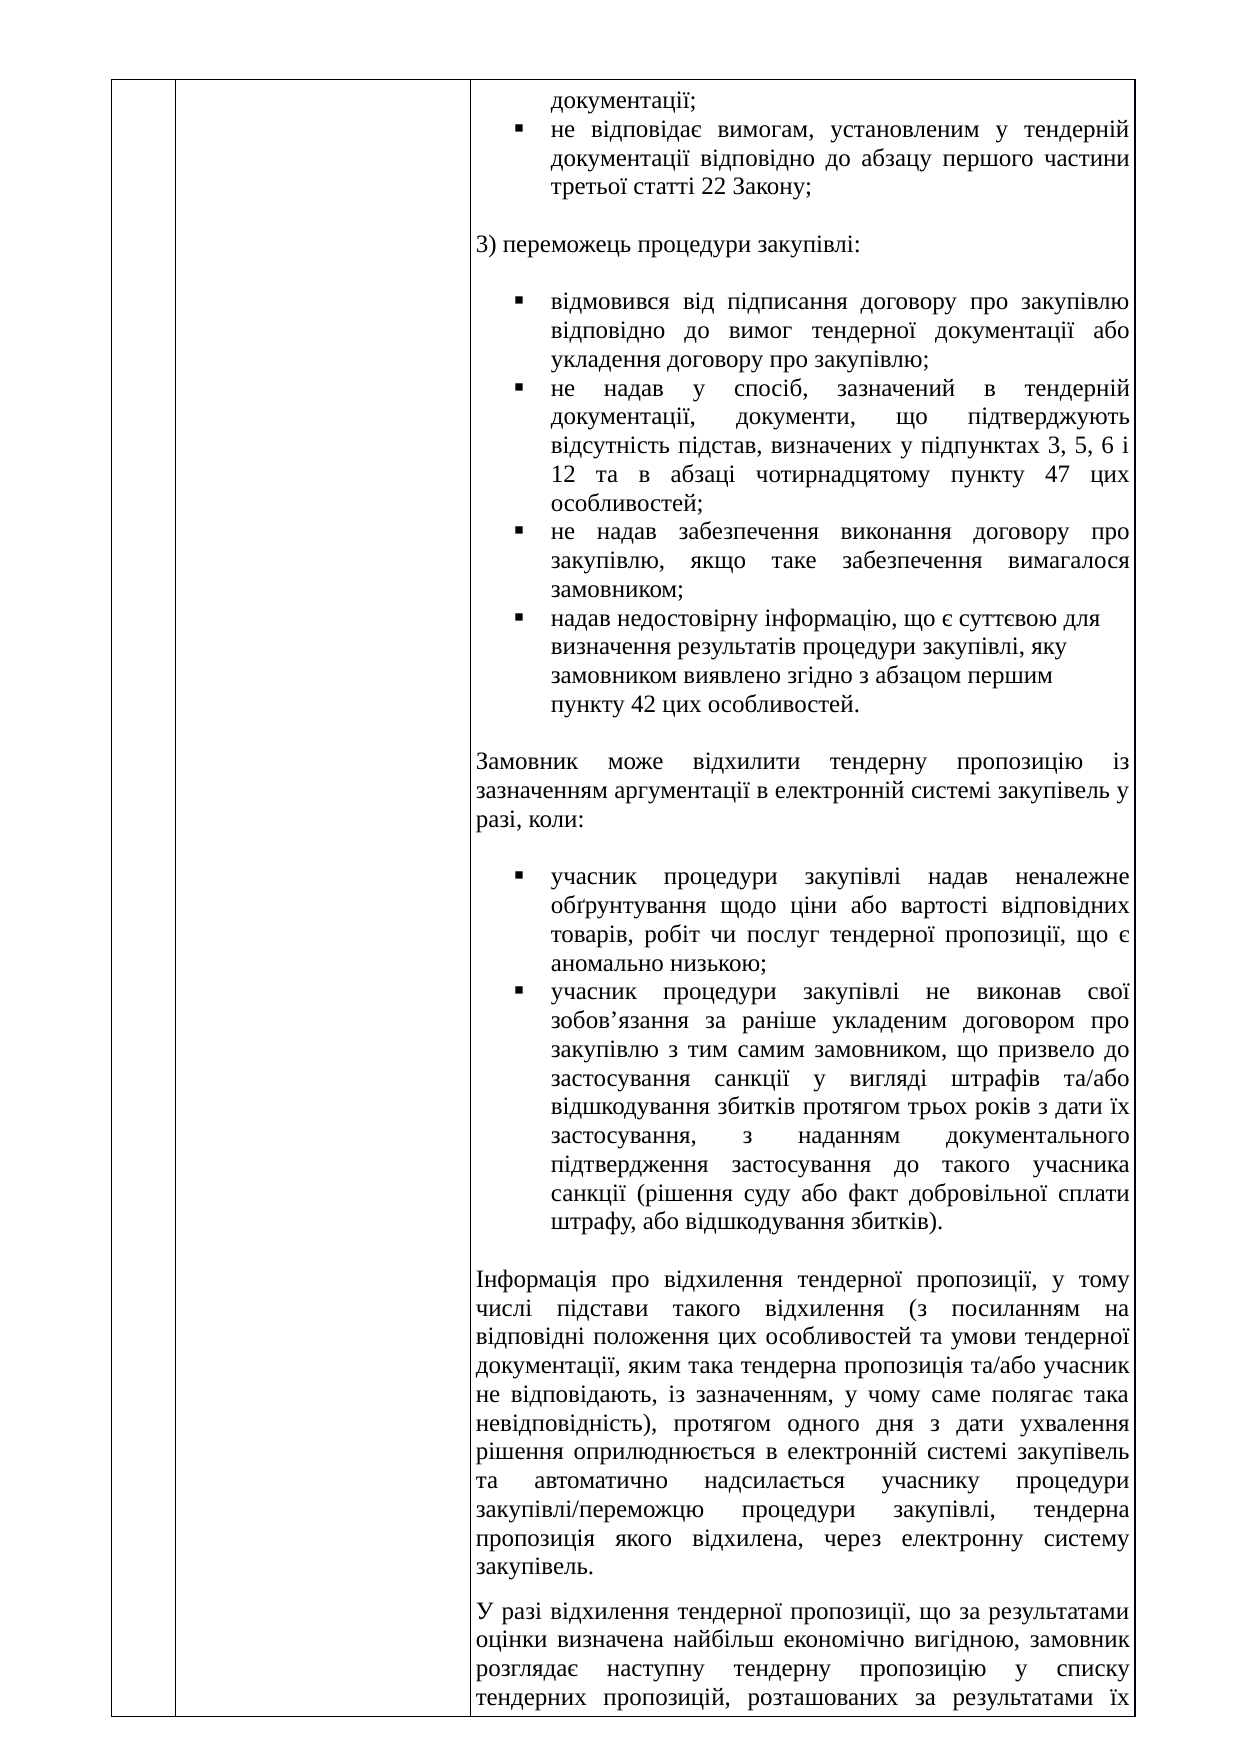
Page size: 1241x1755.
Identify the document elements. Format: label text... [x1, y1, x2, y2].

table_cell [112, 80, 175, 1716]
table_cell Замовник відхиляє тендерну пропозицію із зазначенням аргументації в електронній системі закупівель у разі, коли: 1) учасник процедури закупівлі: підпадає під підстави, встановлені пунктом 47 цих особливостей; зазначив у тендерній пропозиції недостовірну інформацію, що є суттєвою для визначення результатів відкритих торгів, яку замовником виявлено згідно з абзацом першим пункту 42 цих особливостей; не надав забезпечення тендерної пропозиції, якщо таке забезпечення вимагалося замовником; не виправив виявлені замовником після розкриття тендерних пропозицій невідповідності в інформації та/або документах, що подані ним у складі своєї тендерної пропозиції, та/або змінив предмет закупівлі (його найменування, марку, модель тощо) під час виправлення виявлених замовником невідповідностей, протягом 24 годин з моменту розміщення замовником в електронній системі закупівель повідомлення з вимогою про усунення таких невідповідностей; не надав обґрунтування аномально низької ціни тендерної пропозиції протягом строку, визначеного абзацом першим частини чотирнадцятої статті 29 Закону/абзацом дев’ятим пункту 37 цих особливостей; визначив конфіденційною інформацію, що не може бути визначена як конфіденційна відповідно до вимог пункту 40 цих особливостей; є громадянином Російської Федерації/Республіки Білорусь (крім того, що проживає на території України на законних підставах); юридичною особою, утвореною та зареєстрованою відповідно до законодавства Російської Федерації/Республіки Білорусь; юридичною особою, утвореною та зареєстрованою відповідно до законодавства України, кінцевим бенефіціарним власником, членом або учасником (акціонером), що має частку в статутному капіталі 10 і більше відсотків (далі — активи), якої є Російська Федерація/Республіка Білорусь, громадянин Російської Федерації/Республіки Білорусь (крім того, що проживає на території України на законних підставах), або юридичною особою, утвореною та зареєстрованою відповідно до законодавства Російської Федерації/Республіки Білорусь, крім випадків коли активи в установленому законодавством порядку передані в управління Національному агентству з питань виявлення, розшуку та управління активами, одержаними від корупційних та інших злочинів; або пропонує в тендерній пропозиції товари походженням з Російської Федерації/Республіки Білорусь (за винятком товарів, необхідних для ремонту та обслуговування товарів, придбаних до набрання чинності постановою Кабінету Міністрів України від 12 жовтня 2022 р. № 1178 “Про затвердження особливостей здійснення публічних закупівель товарів, робіт і послуг для замовників, передбачених Законом України “Про публічні закупівлі”, на період дії правового режиму воєнного стану в Україні та протягом 90 днів з дня його припинення або скасування” (Офіційний вісник України, 2022 р., № 84, ст. 5176); 2) тендерна пропозиція: не відповідає умовам технічної специфікації та іншим вимогам щодо предмета закупівлі тендерної документації, крім невідповідності в інформації та/або документах, що може бути усунена учасником процедури закупівлі відповідно до пункту 43 цих особливостей; є такою, строк дії якої закінчився; є такою, ціна якої перевищує очікувану вартість предмета закупівлі, визначену замовником в оголошенні про проведення відкритих торгів, якщо замовник у тендерній документації не зазначив про прийняття до розгляду тендерної пропозиції, ціна якої є вищою, ніж очікувана вартість предмета закупівлі, визначена замовником в оголошенні про проведення відкритих торгів, та/або не зазначив прийнятний відсоток перевищення або відсоток перевищення є більшим, ніж зазначений замовником в тендерній документації; не відповідає вимогам, установленим у тендерній документації відповідно до абзацу першого частини третьої статті 22 Закону; 3) переможець процедури закупівлі: відмовився від підписання договору про закупівлю відповідно до вимог тендерної документації або укладення договору про закупівлю; не надав у спосіб, зазначений в тендерній документації, документи, що підтверджують відсутність підстав, визначених у підпунктах 3, 5, 6 і 12 та в абзаці чотирнадцятому пункту 47 цих особливостей; не надав забезпечення виконання договору про закупівлю, якщо таке забезпечення вимагалося замовником; надав недостовірну інформацію, що є суттєвою для визначення результатів процедури закупівлі, яку замовником виявлено згідно з абзацом першим пункту 42 цих особливостей. Замовник може відхилити тендерну пропозицію із зазначенням аргументації в електронній системі закупівель у разі, коли: учасник процедури закупівлі надав неналежне обґрунтування щодо ціни або вартості відповідних товарів, робіт чи послуг тендерної пропозиції, що є аномально низькою; учасник процедури закупівлі не виконав свої зобов’язання за раніше укладеним договором про закупівлю з тим самим замовником, що призвело до застосування санкції у вигляді штрафів та/або відшкодування збитків протягом трьох років з дати їх застосування, з наданням документального підтвердження застосування до такого учасника санкції (рішення суду або факт добровільної сплати штрафу, або відшкодування збитків). Інформація про відхилення тендерної пропозиції, у тому числі підстави такого відхилення (з посиланням на відповідні положення цих особливостей та умови тендерної документації, яким така тендерна пропозиція та/або учасник не відповідають, із зазначенням, у чому саме полягає така невідповідність), протягом одного дня з дати ухвалення рішення оприлюднюється в електронній системі закупівель та автоматично надсилається учаснику процедури закупівлі/переможцю процедури закупівлі, тендерна пропозиція якого відхилена, через електронну систему закупівель. У разі відхилення тендерної пропозиції, що за результатами оцінки визначена найбільш економічно вигідною, замовник розглядає наступну тендерну пропозицію у списку тендерних пропозицій, розташованих за результатами їх оцінки, починаючи з найкращої, яка вважається в такому випадку найбільш економічно вигідною, у порядку та строки, визначені цими особливостями. [471, 80, 1134, 1716]
table_cell [176, 80, 470, 1716]
